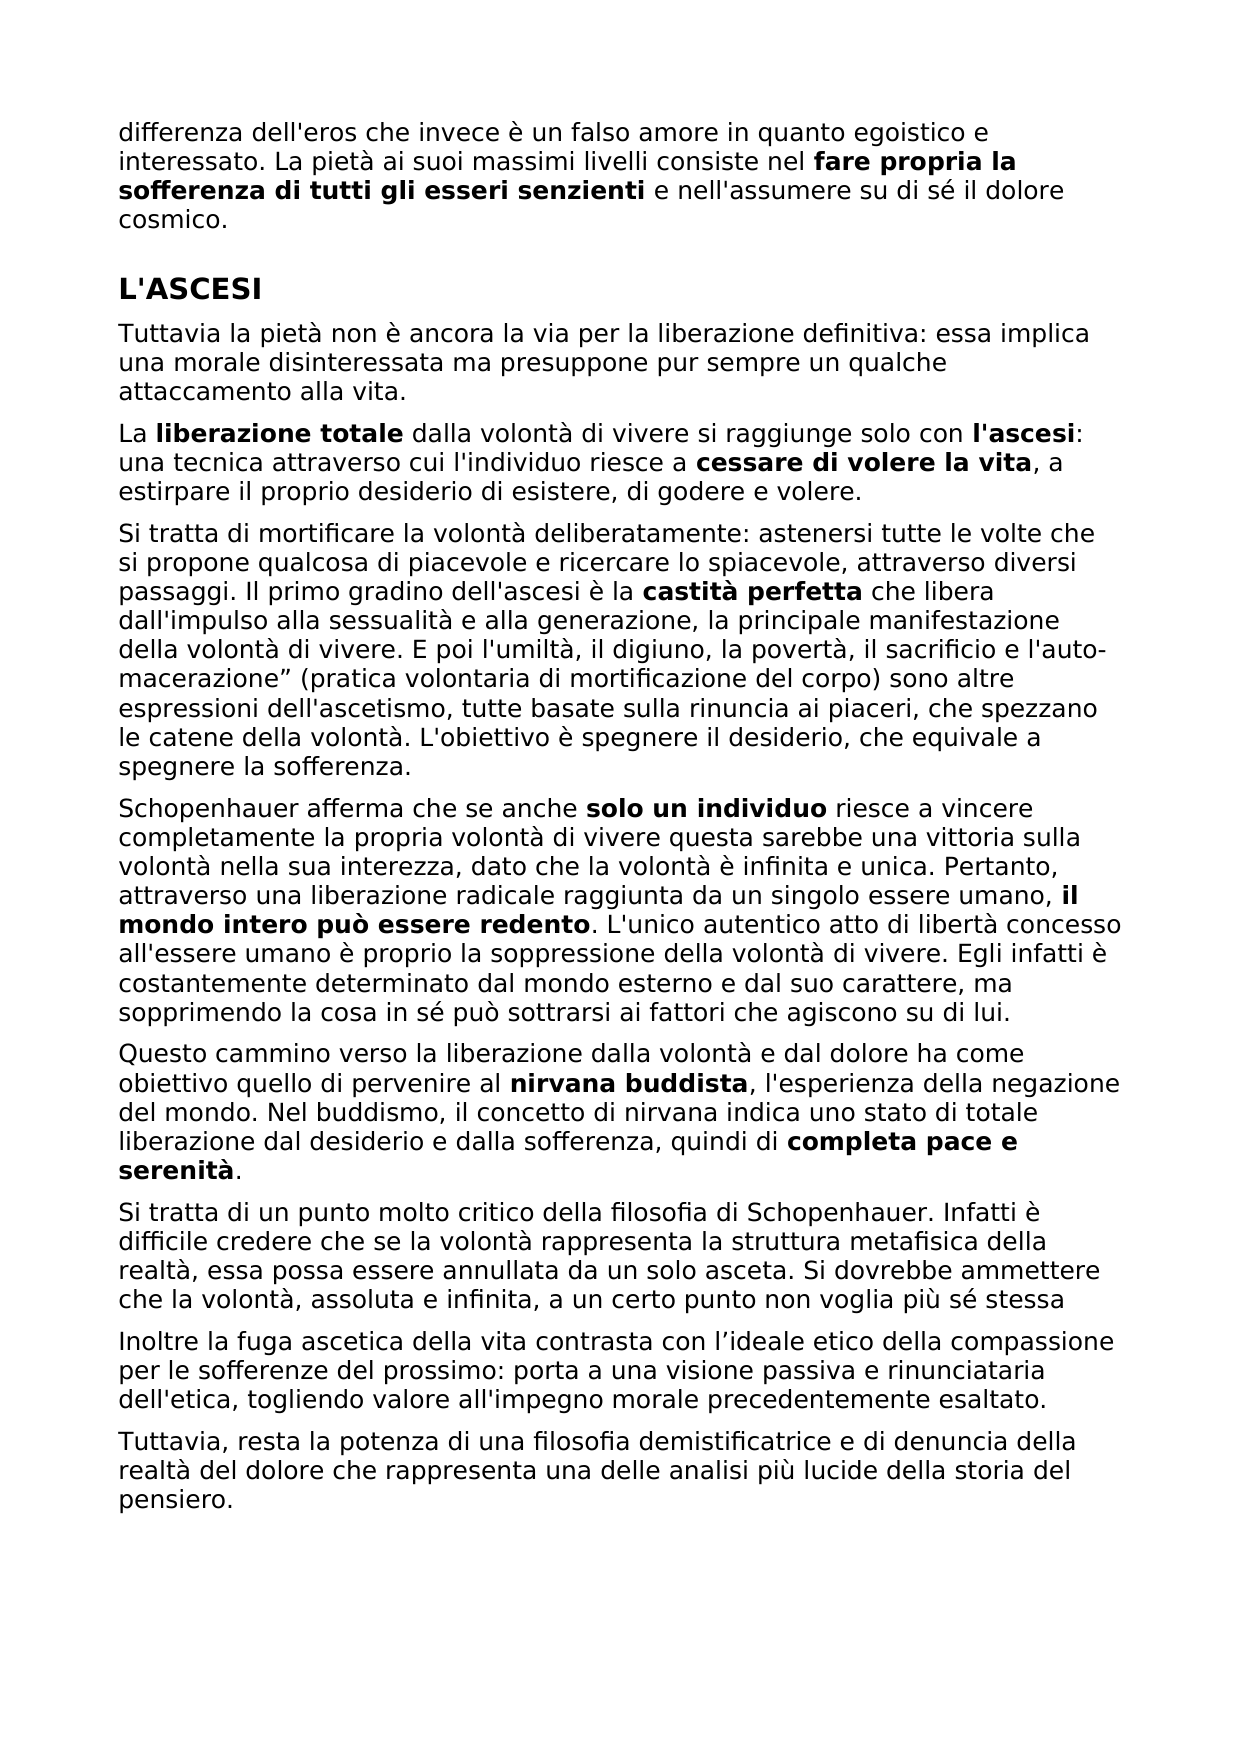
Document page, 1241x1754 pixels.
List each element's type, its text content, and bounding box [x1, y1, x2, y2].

text La liberazione totale dalla volontà di vivere si raggiunge solo con l'ascesi: una tecnica attraverso cui l'individuo riesce a cessare di volere la vita, a estirpare il proprio desiderio di esistere, di godere e volere. [118, 419, 1122, 506]
subtitle L'ASCESI [118, 272, 1122, 306]
text Tuttavia, resta la potenza di una filosofia demistificatrice e di denuncia della realtà del dolore che rappresenta una delle analisi più lucide della storia del pensiero. [118, 1427, 1122, 1514]
text Inoltre la fuga ascetica della vita contrasta con l’ideale etico della compassione per le sofferenze del prossimo: porta a una visione passiva e rinunciataria dell'etica, togliendo valore all'impegno morale precedentemente esaltato. [118, 1327, 1122, 1414]
text Si tratta di un punto molto critico della filosofia di Schopenhauer. Infatti è difficile credere che se la volontà rappresenta la struttura metafisica della realtà, essa possa essere annullata da un solo asceta. Si dovrebbe ammettere che la volontà, assoluta e infinita, a un certo punto non voglia più sé stessa [118, 1198, 1122, 1314]
text Questo cammino verso la liberazione dalla volontà e dal dolore ha come obiettivo quello di pervenire al nirvana buddista, l'esperienza della negazione del mondo. Nel buddismo, il concetto di nirvana indica uno stato di totale liberazione dal desiderio e dalla sofferenza, quindi di completa pace e serenità. [118, 1039, 1122, 1185]
text Si tratta di mortificare la volontà deliberatamente: astenersi tutte le volte che si propone qualcosa di piacevole e ricercare lo spiacevole, attraverso diversi passaggi. Il primo gradino dell'ascesi è la castità perfetta che libera dall'impulso alla sessualità e alla generazione, la principale manifestazione della volontà di vivere. E poi l'umiltà, il digiuno, la povertà, il sacrificio e l'auto-macerazione” (pratica volontaria di mortificazione del corpo) sono altre espressioni dell'ascetismo, tutte basate sulla rinuncia ai piaceri, che spezzano le catene della volontà. L'obiettivo è spegnere il desiderio, che equivale a spegnere la sofferenza. [118, 519, 1122, 781]
text differenza dell'eros che invece è un falso amore in quanto egoistico e interessato. La pietà ai suoi massimi livelli consiste nel fare propria la sofferenza di tutti gli esseri senzienti e nell'assumere su di sé il dolore cosmico. [118, 118, 1122, 235]
text Tuttavia la pietà non è ancora la via per la liberazione definitiva: essa implica una morale disinteressata ma presuppone pur sempre un qualche attaccamento alla vita. [118, 319, 1122, 406]
text Schopenhauer afferma che se anche solo un individuo riesce a vincere completamente la propria volontà di vivere questa sarebbe una vittoria sulla volontà nella sua interezza, dato che la volontà è infinita e unica. Pertanto, attraverso una liberazione radicale raggiunta da un singolo essere umano, il mondo intero può essere redento. L'unico autentico atto di libertà concesso all'essere umano è proprio la soppressione della volontà di vivere. Egli infatti è costantemente determinato dal mondo esterno e dal suo carattere, ma sopprimendo la cosa in sé può sottrarsi ai fattori che agiscono su di lui. [118, 794, 1122, 1027]
